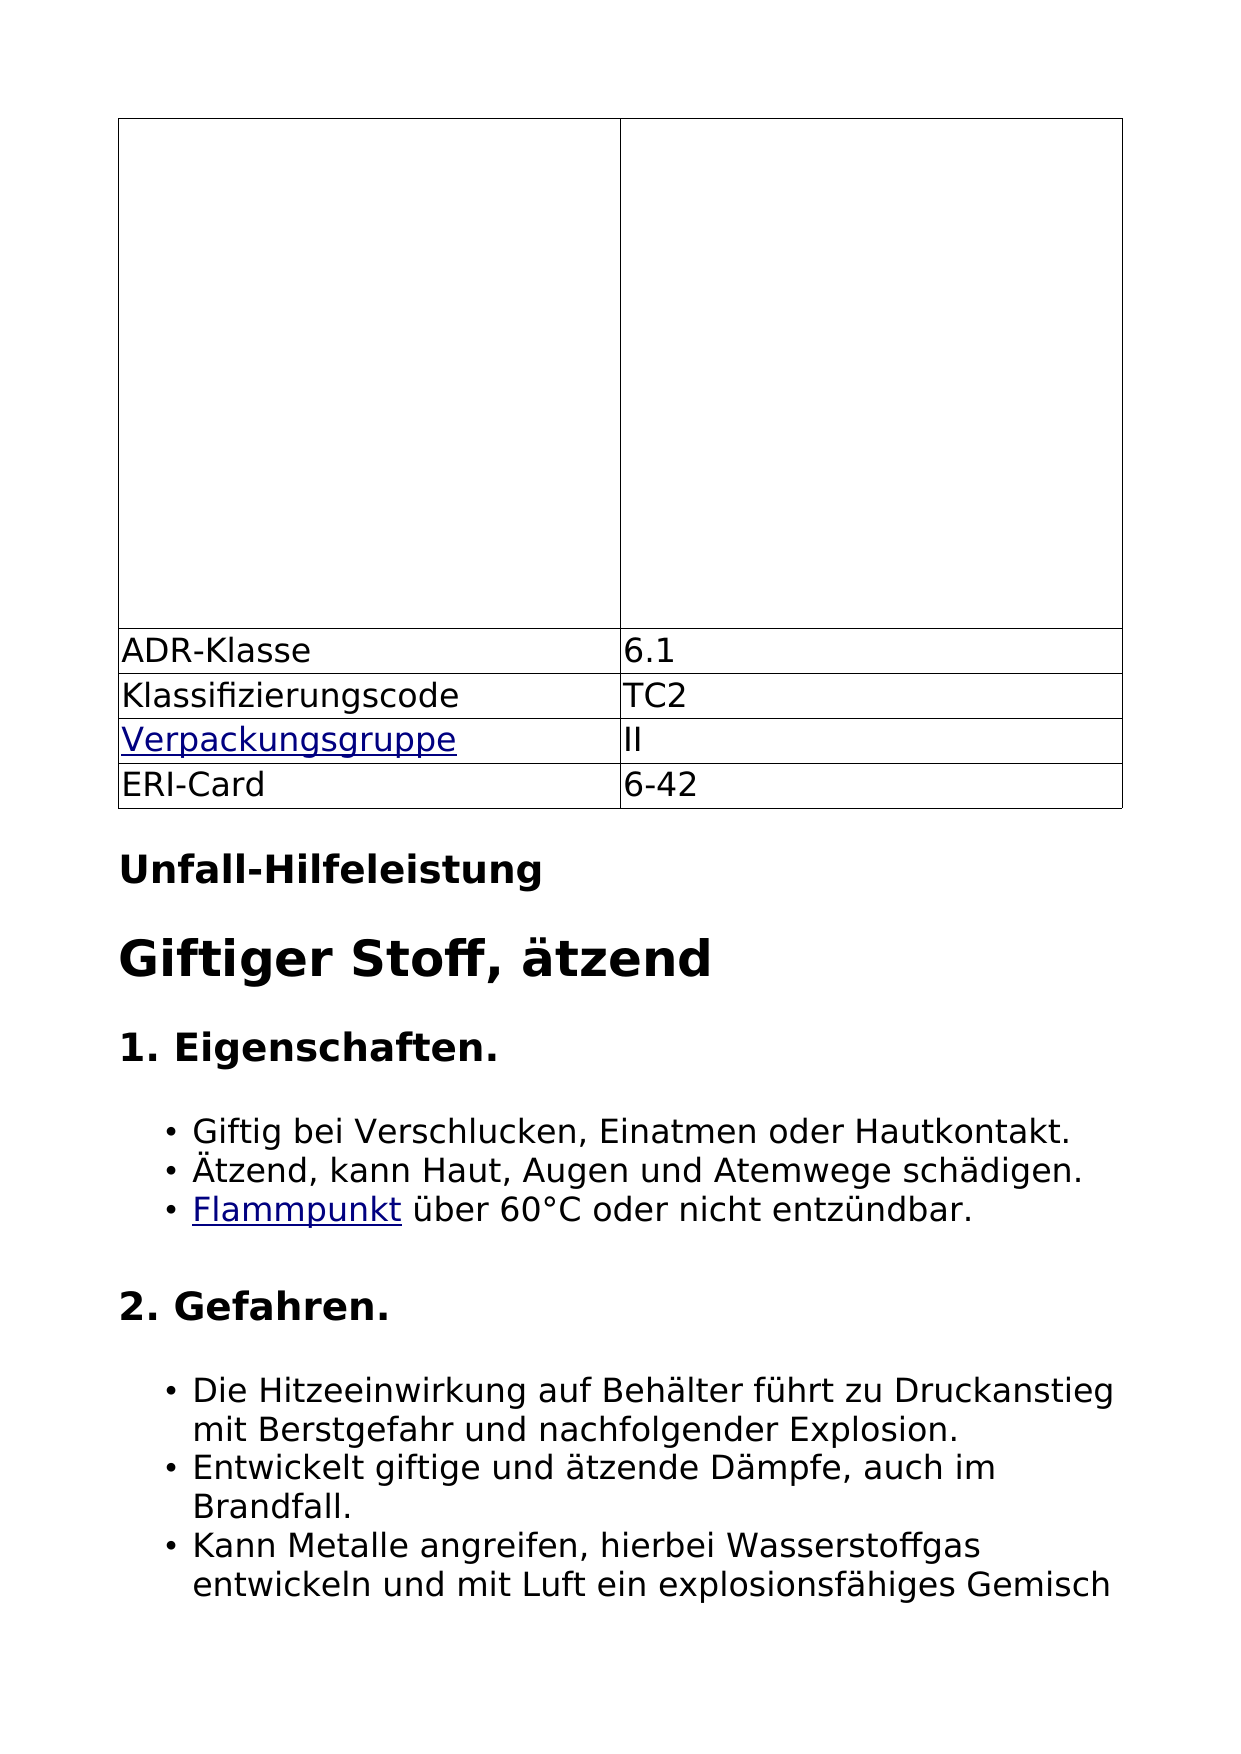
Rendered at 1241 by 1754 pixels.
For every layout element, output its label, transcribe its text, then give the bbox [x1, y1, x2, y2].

list Kann Metalle angreifen, hierbei Wasserstoffgas entwickeln und mit Luft ein explosionsfähiges Gemisch [177, 1527, 1122, 1604]
table_cell 6-42 [621, 764, 1122, 807]
subtitle Giftiger Stoff, ätzend [118, 930, 1122, 988]
subtitle 2. Gefahren. [118, 1284, 1122, 1329]
table_cell Klassifizierungscode [119, 674, 620, 718]
list Entwickelt giftige und ätzende Dämpfe, auch im Brandfall. [177, 1449, 1122, 1527]
list Giftig bei Verschlucken, Einatmen oder Hautkontakt. [177, 1113, 1122, 1152]
table_cell 6.1 [621, 629, 1122, 673]
table_cell II [621, 719, 1122, 763]
table_cell TC2 [621, 674, 1122, 718]
list Ätzend, kann Haut, Augen und Atemwege schädigen. [177, 1152, 1122, 1191]
list Flammpunkt über 60°C oder nicht entzündbar. [177, 1191, 1122, 1229]
table_cell Verpackungsgruppe [119, 719, 620, 763]
table_cell ADR-Klasse [119, 629, 620, 673]
table_cell [621, 119, 1122, 628]
table_cell ERI-Card [119, 764, 620, 807]
table_cell [119, 119, 620, 628]
subtitle Unfall-Hilfeleistung [118, 847, 1122, 892]
list Die Hitzeeinwirkung auf Behälter führt zu Druckanstieg mit Berstgefahr und nachfolgender Explosion. [177, 1371, 1122, 1449]
subtitle 1. Eigenschaften. [118, 1026, 1122, 1071]
